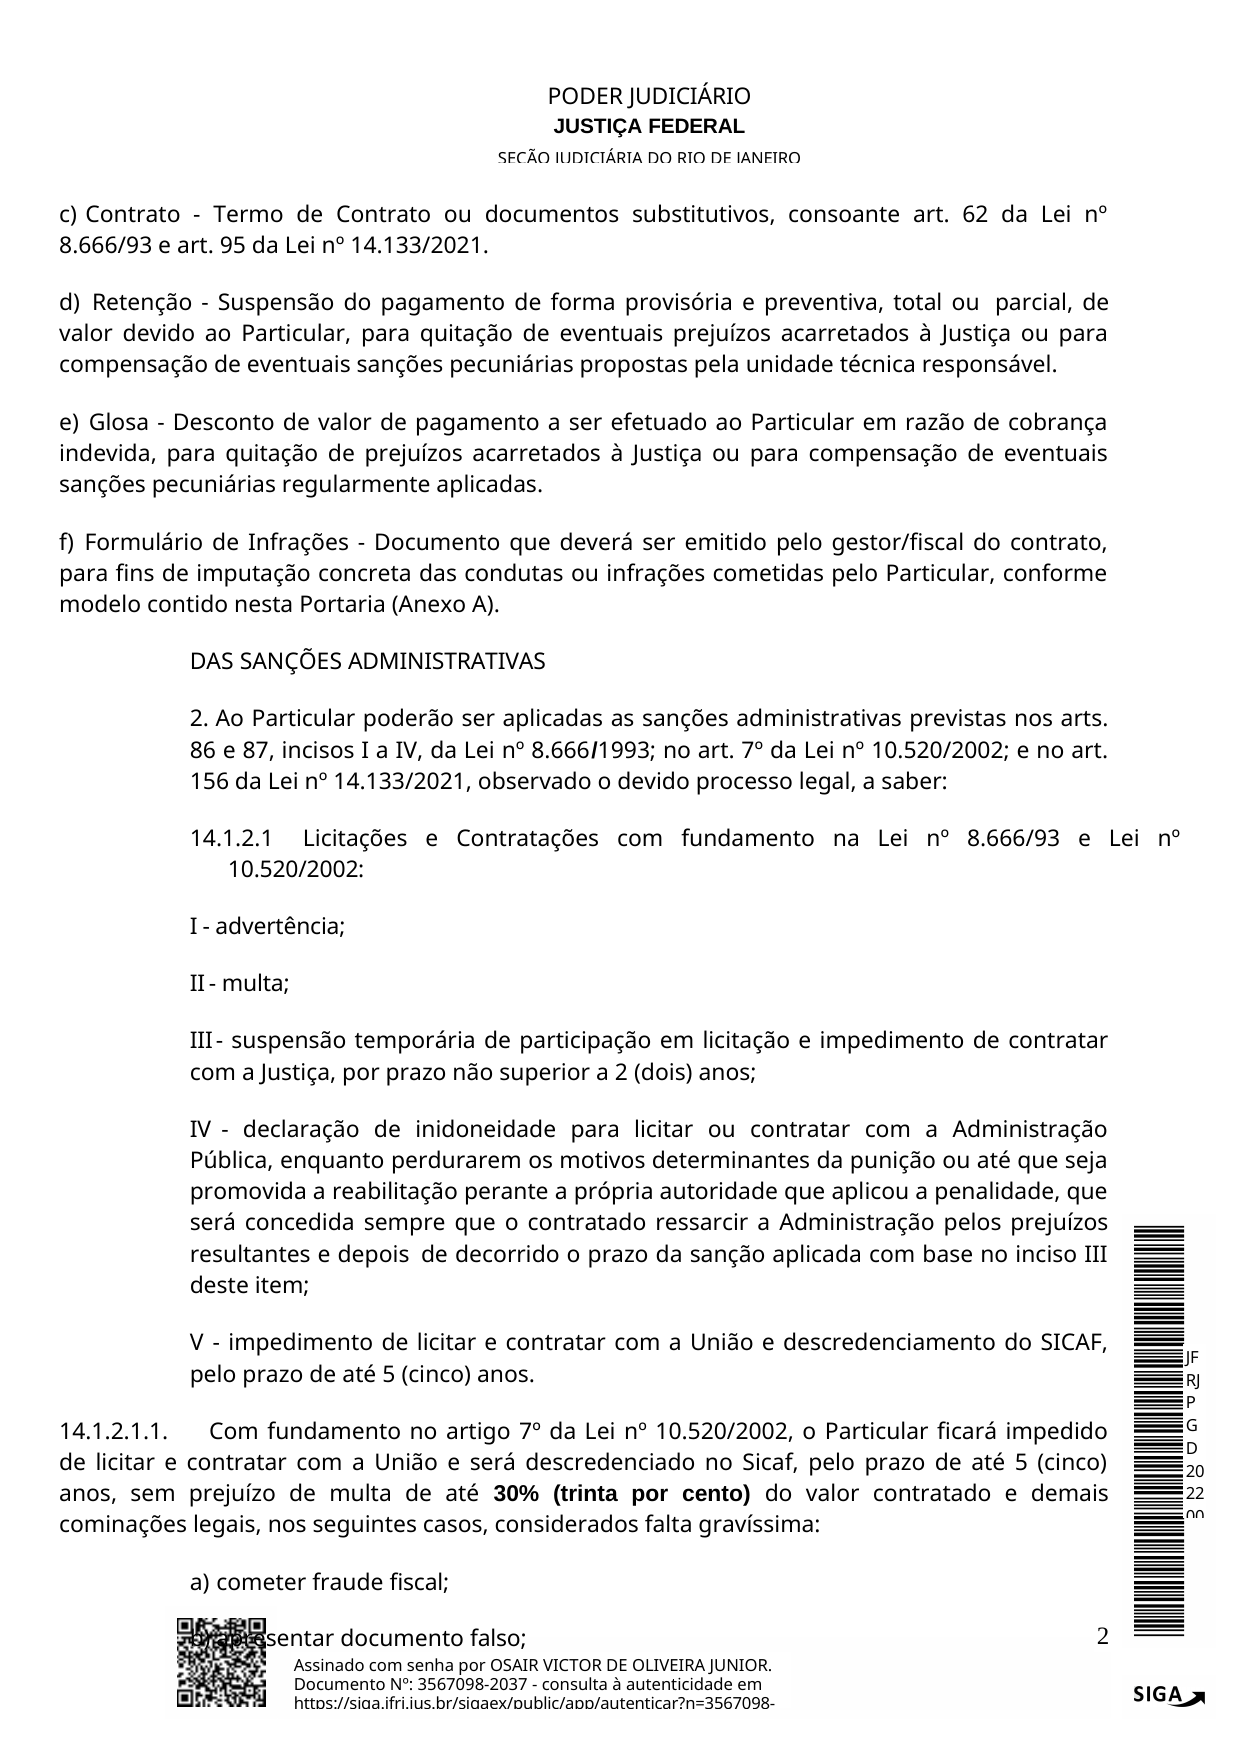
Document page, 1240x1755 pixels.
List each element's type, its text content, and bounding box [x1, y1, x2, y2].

list Licitações e Contratações com fundamento na Lei nº 8.666/93 e Lei nº 10.520/2002: [189, 822, 1181, 884]
list - multa; [189, 967, 1181, 998]
list cometer fraude fiscal; [189, 1565, 1122, 1597]
text JFRJPGD202200034A [1186, 1346, 1206, 1518]
list - impedimento de licitar e contratar com a União e descredenciamento do SICAF, pelo prazo de até 5 (cinco) anos. [189, 1326, 1109, 1389]
list apresentar documento falso; [278, 1622, 1094, 1636]
list - suspensão temporária de participação em licitação e impedimento de contratar com a Justiça, por prazo não superior a 2 (dois) anos; [189, 1024, 1109, 1087]
list - advertência; [189, 910, 1181, 941]
list Com fundamento no artigo 7º da Lei nº 10.520/2002, o Particular ficará impedido de licitar e contratar com a União e será descredenciado no Sicaf, pelo prazo de até 5 (cinco) anos, sem prejuízo de multa de até 30% (trinta por cento) do valor contratado e demais cominações legais, nos seguintes casos, considerados falta gravíssima: [59, 1415, 1109, 1540]
text DAS SANÇÕES ADMINISTRATIVAS [189, 645, 1181, 676]
list Glosa - Desconto de valor de pagamento a ser efetuado ao Particular em razão de cobrança indevida, para quitação de prejuízos acarretados à Justiça ou para compensação de eventuais sanções pecuniárias regularmente aplicadas. [59, 406, 1109, 499]
list Contrato - Termo de Contrato ou documentos substitutivos, consoante art. 62 da Lei nº 8.666/93 e art. 95 da Lei nº 14.133/2021. [59, 197, 1109, 260]
list Retenção - Suspensão do pagamento de forma provisória e preventiva, total ou parcial, de valor devido ao Particular, para quitação de eventuais prejuízos acarretados à Justiça ou para compensação de eventuais sanções pecuniárias propostas pela unidade técnica responsável. [59, 286, 1109, 379]
list Ao Particular poderão ser aplicadas as sanções administrativas previstas nos arts. 86 e 87, incisos I a IV, da Lei nº 8.666/1993; no art. 7º da Lei nº 10.520/2002; e no art. 156 da Lei nº 14.133/2021, observado o devido processo legal, a saber: [189, 702, 1109, 797]
list - declaração de inidoneidade para licitar ou contratar com a Administração Pública, enquanto perdurarem os motivos determinantes da punição ou até que seja promovida a reabilitação perante a própria autoridade que aplicou a penalidade, que será concedida sempre que o contratado ressarcir a Administração pelos prejuízos resultantes e depois de decorrido o prazo da sanção aplicada com base no inciso III deste item; [189, 1113, 1109, 1300]
list Formulário de Infrações - Documento que deverá ser emitido pelo gestor/fiscal do contrato, para fins de imputação concreta das condutas ou infrações cometidas pelo Particular, conforme modelo contido nesta Portaria (Anexo A). [59, 525, 1109, 619]
